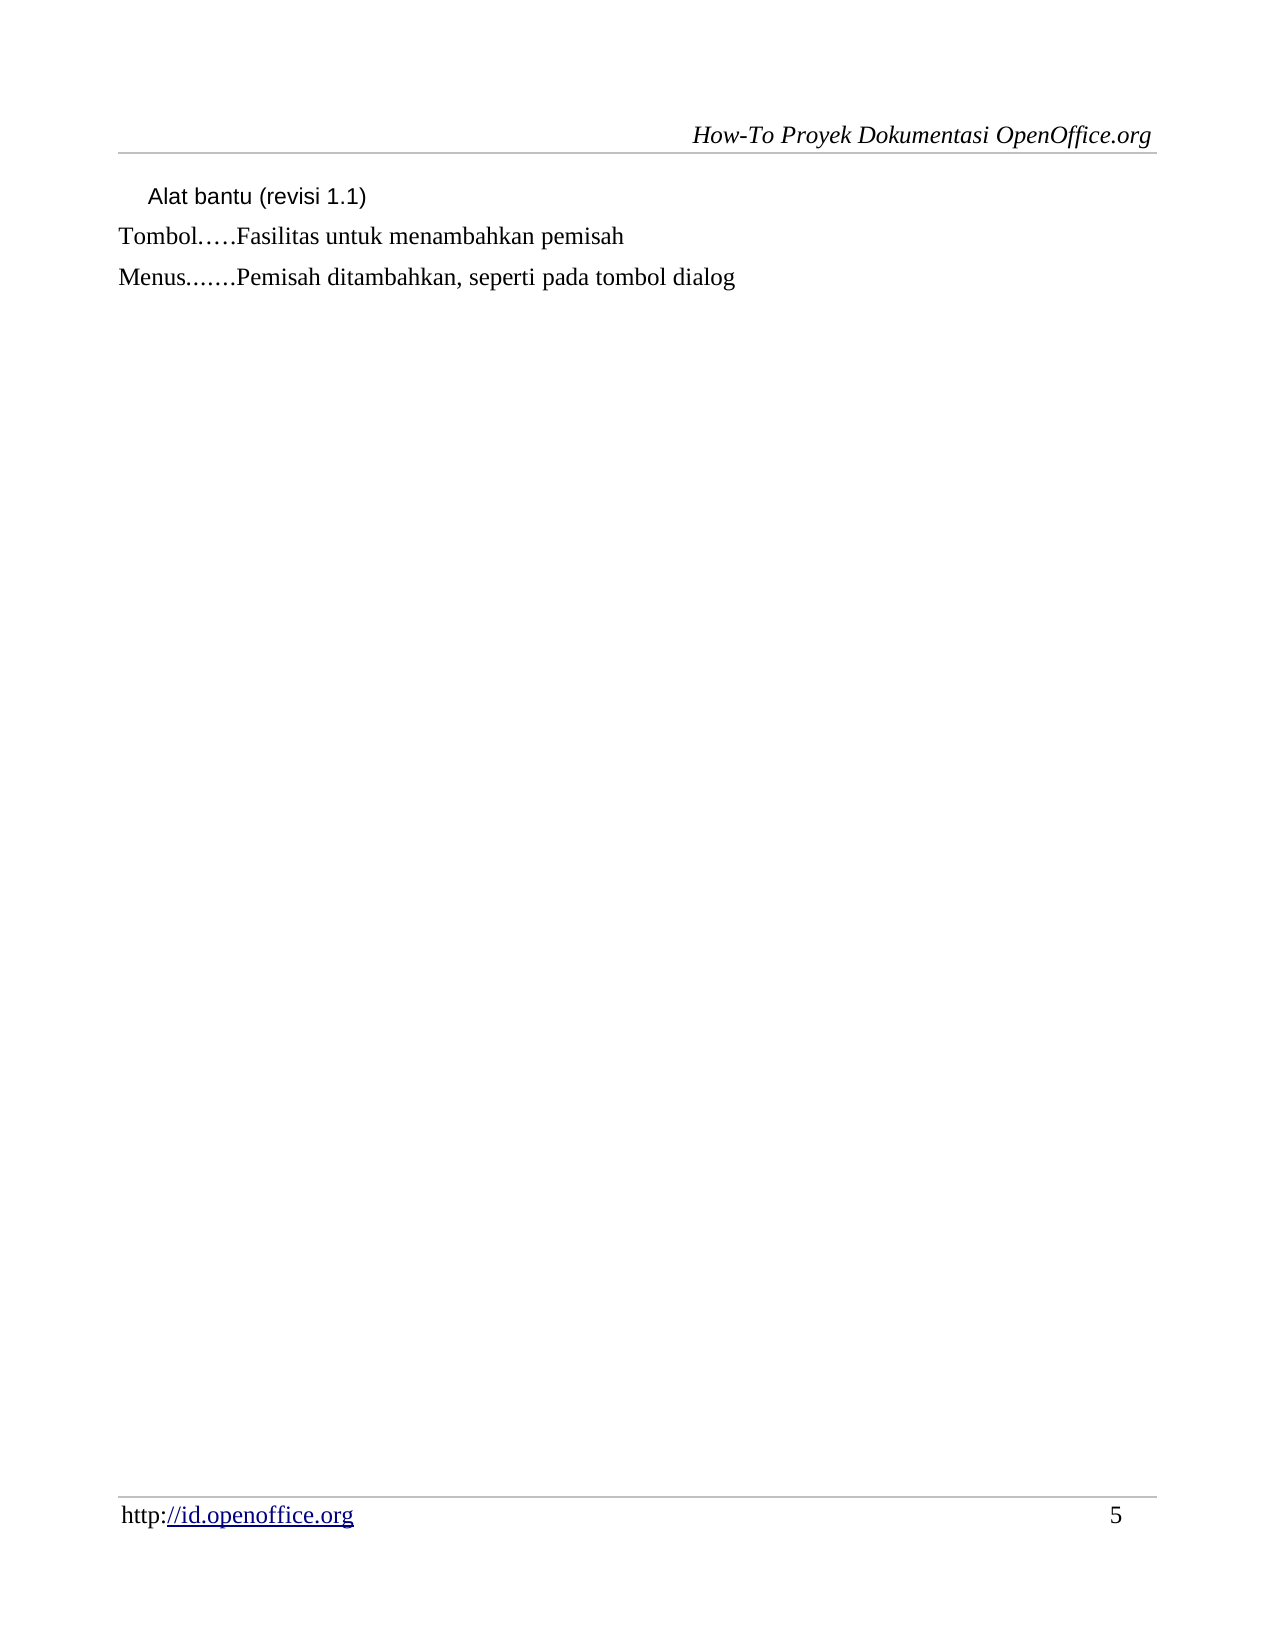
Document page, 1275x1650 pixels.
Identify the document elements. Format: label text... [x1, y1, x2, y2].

text Tombol Fasilitas untuk menambahkan pemisah [118, 222, 1157, 250]
subtitle Alat bantu (revisi 1.1) [148, 183, 1157, 209]
text Menus Pemisah ditambahkan, seperti pada tombol dialog [118, 263, 1157, 291]
